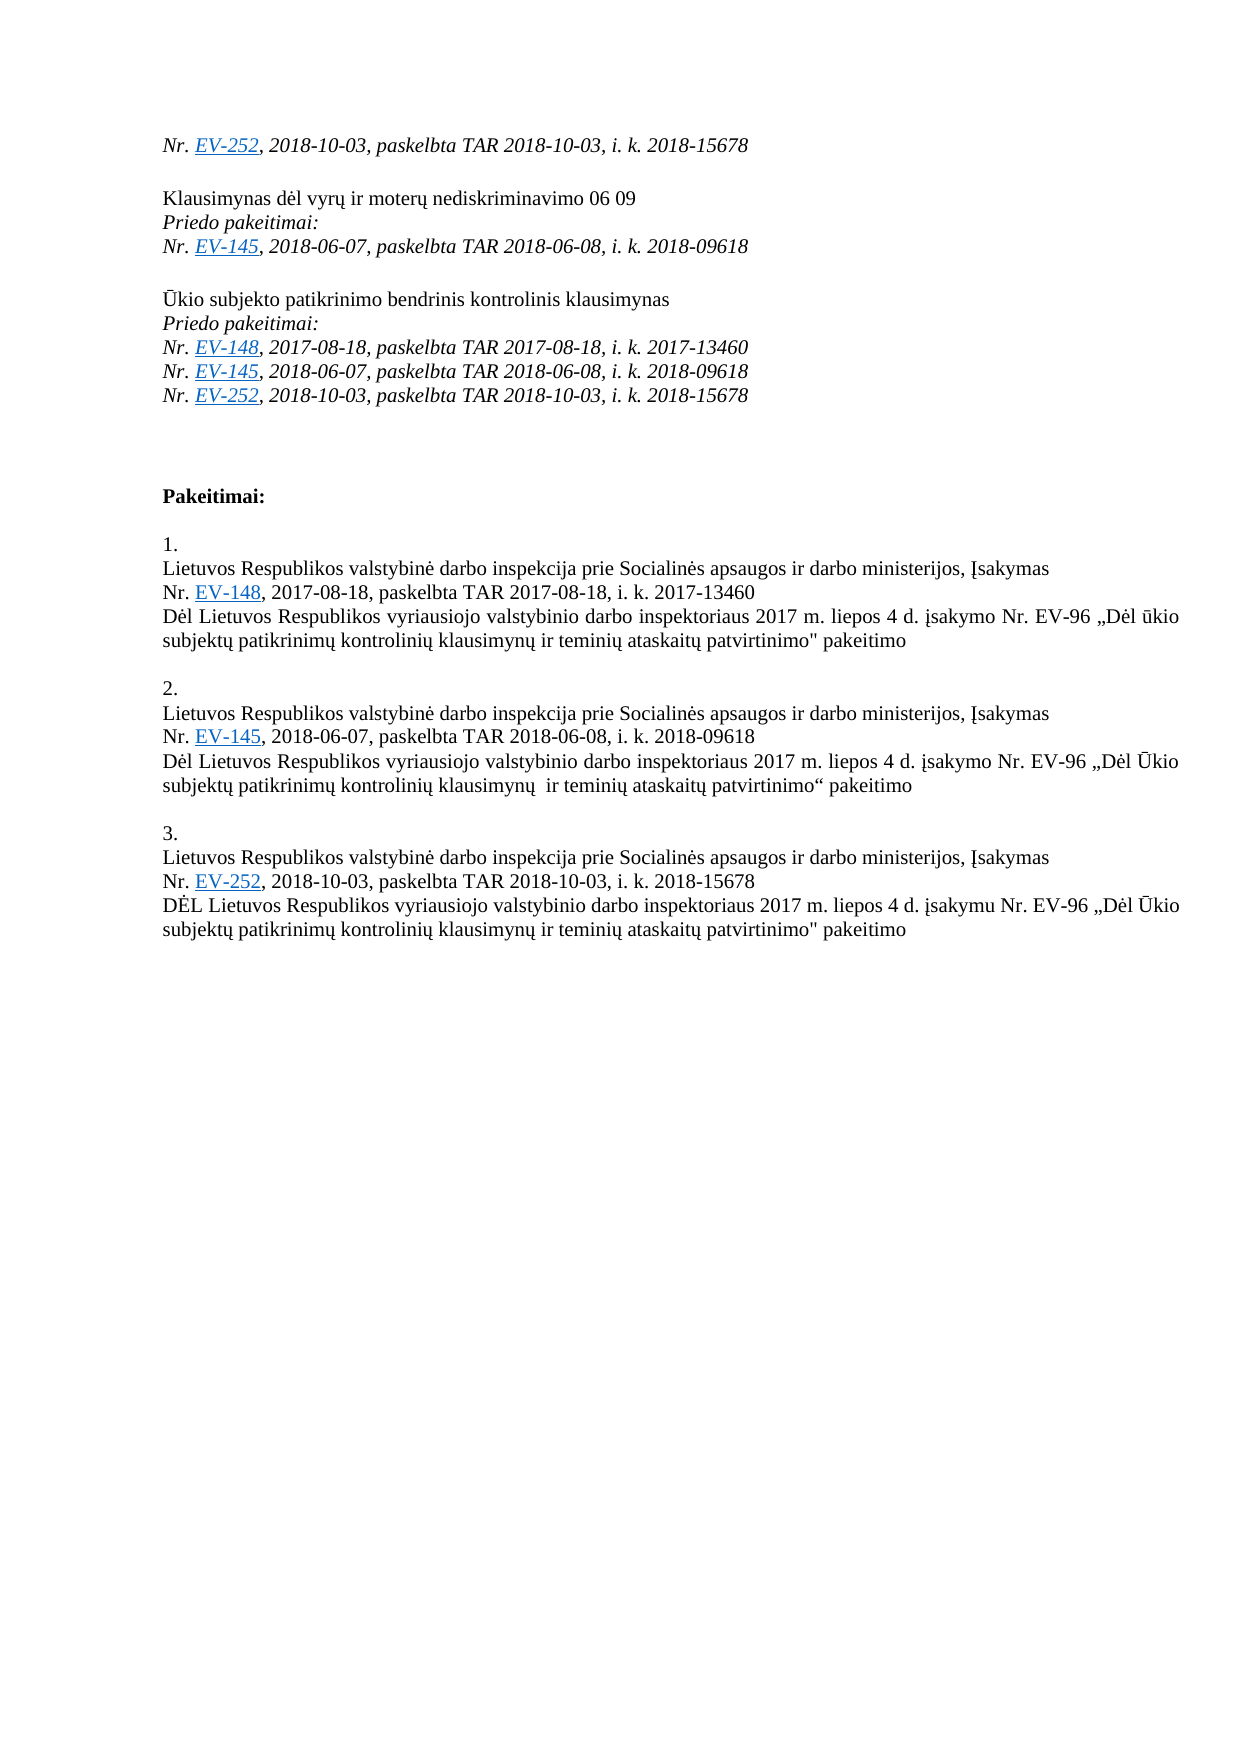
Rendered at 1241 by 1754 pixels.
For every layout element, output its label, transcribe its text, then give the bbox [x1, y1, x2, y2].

text 3. [162, 821, 1181, 845]
text Nr. EV-145, 2018-06-07, paskelbta TAR 2018-06-08, i. k. 2018-09618 [162, 359, 1181, 383]
text Ūkio subjekto patikrinimo bendrinis kontrolinis klausimynas [162, 287, 1181, 311]
text Nr. EV-148, 2017-08-18, paskelbta TAR 2017-08-18, i. k. 2017-13460 [162, 580, 1181, 604]
text Nr. EV-252, 2018-10-03, paskelbta TAR 2018-10-03, i. k. 2018-15678 [162, 133, 1181, 157]
text Nr. EV-145, 2018-06-07, paskelbta TAR 2018-06-08, i. k. 2018-09618 [162, 724, 1181, 748]
text Nr. EV-252, 2018-10-03, paskelbta TAR 2018-10-03, i. k. 2018-15678 [162, 869, 1181, 893]
text Priedo pakeitimai: [162, 311, 1181, 335]
text Dėl Lietuvos Respublikos vyriausiojo valstybinio darbo inspektoriaus 2017 m. liepos 4 d. įsakymo Nr. EV-96 „Dėl Ūkio subjektų patikrinimų kontrolinių klausimynų ir teminių ataskaitų patvirtinimo“ pakeitimo [162, 748, 1181, 797]
text Lietuvos Respublikos valstybinė darbo inspekcija prie Socialinės apsaugos ir darbo ministerijos, Įsakymas [162, 556, 1181, 580]
text Lietuvos Respublikos valstybinė darbo inspekcija prie Socialinės apsaugos ir darbo ministerijos, Įsakymas [162, 700, 1181, 724]
text Nr. EV-148, 2017-08-18, paskelbta TAR 2017-08-18, i. k. 2017-13460 [162, 335, 1181, 359]
text DĖL Lietuvos Respublikos vyriausiojo valstybinio darbo inspektoriaus 2017 m. liepos 4 d. įsakymu Nr. EV-96 „Dėl Ūkio subjektų patikrinimų kontrolinių klausimynų ir teminių ataskaitų patvirtinimo" pakeitimo [162, 893, 1181, 941]
text Klausimynas dėl vyrų ir moterų nediskriminavimo 06 09 [162, 186, 1181, 210]
text 2. [162, 676, 1181, 700]
text Nr. EV-145, 2018-06-07, paskelbta TAR 2018-06-08, i. k. 2018-09618 [162, 234, 1181, 258]
text Dėl Lietuvos Respublikos vyriausiojo valstybinio darbo inspektoriaus 2017 m. liepos 4 d. įsakymo Nr. EV-96 „Dėl ūkio subjektų patikrinimų kontrolinių klausimynų ir teminių ataskaitų patvirtinimo" pakeitimo [162, 604, 1181, 652]
text Nr. EV-252, 2018-10-03, paskelbta TAR 2018-10-03, i. k. 2018-15678 [162, 383, 1181, 407]
text 1. [162, 532, 1181, 556]
text Priedo pakeitimai: [162, 210, 1181, 234]
text Lietuvos Respublikos valstybinė darbo inspekcija prie Socialinės apsaugos ir darbo ministerijos, Įsakymas [162, 845, 1181, 869]
text Pakeitimai: [162, 484, 1181, 508]
